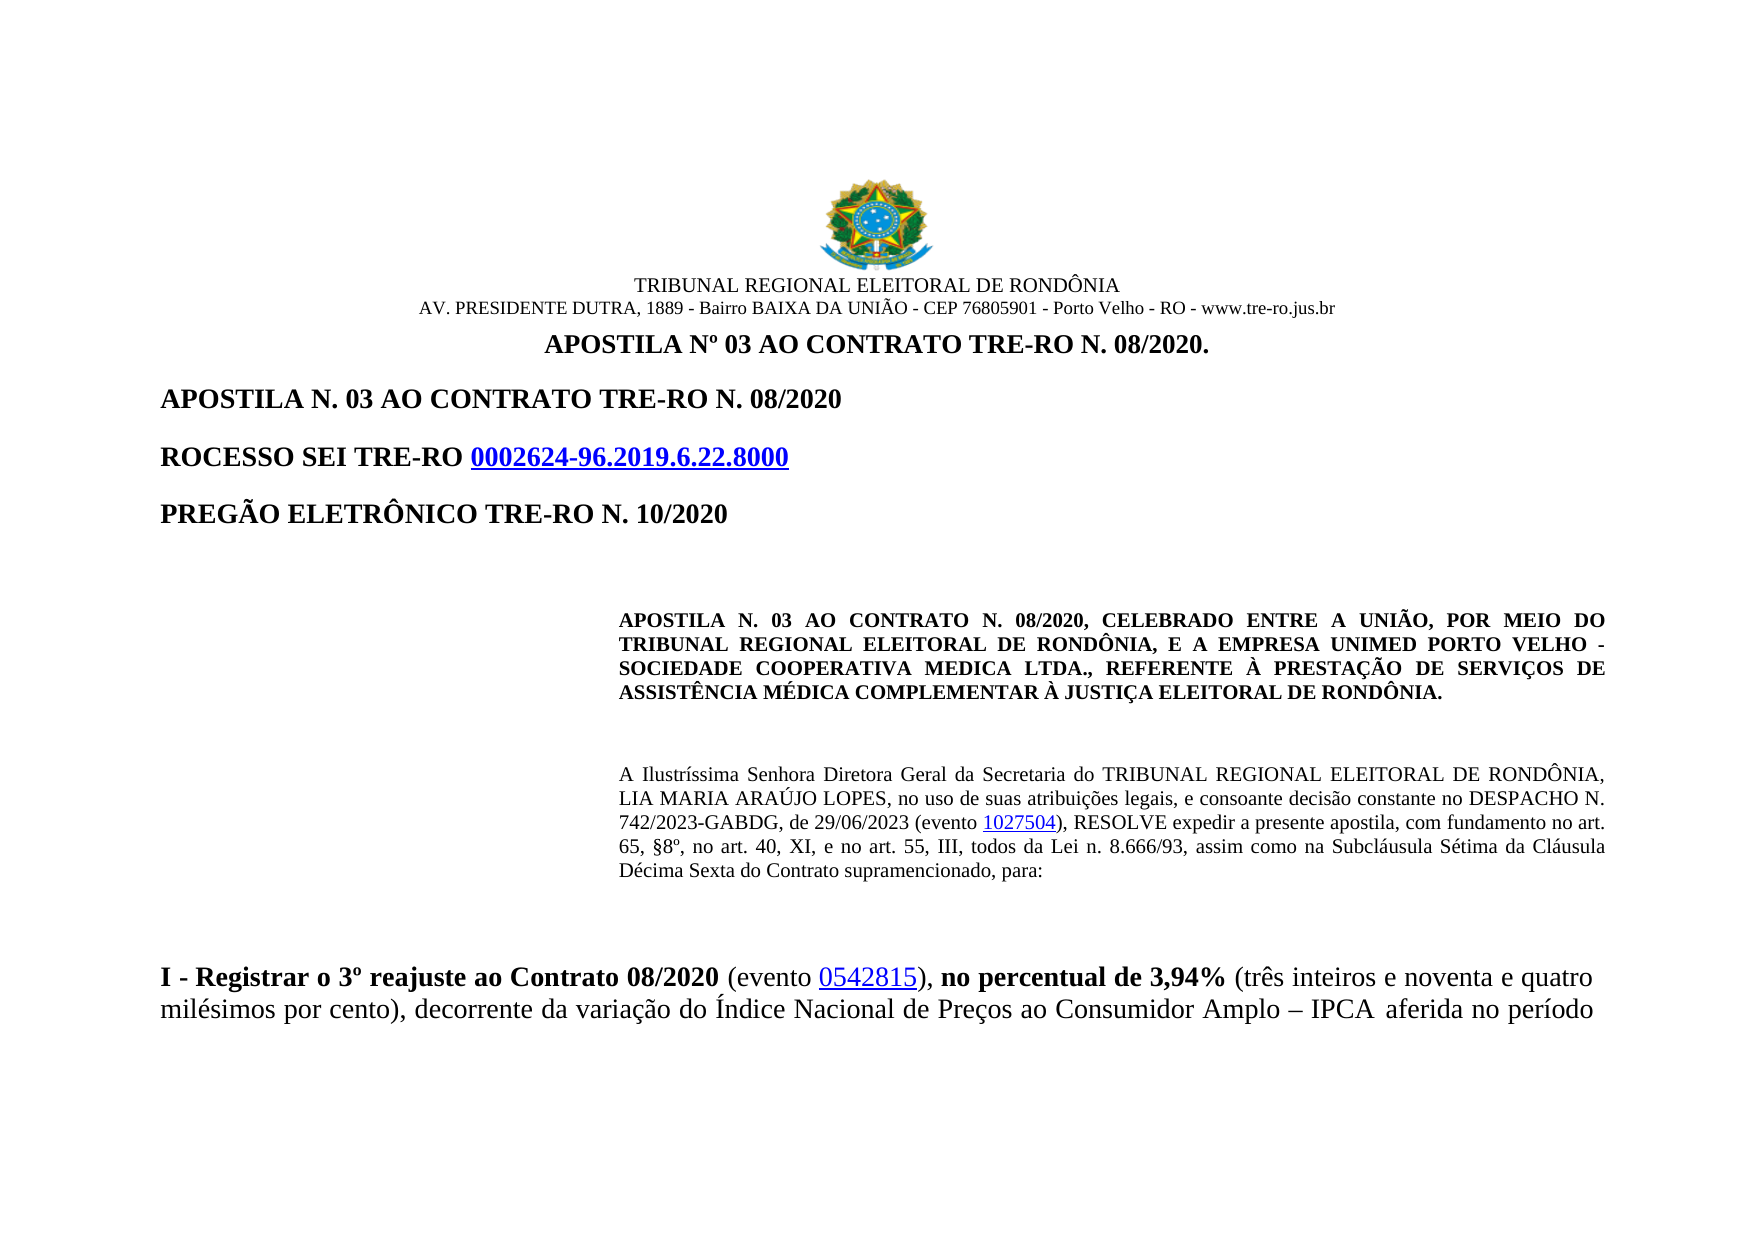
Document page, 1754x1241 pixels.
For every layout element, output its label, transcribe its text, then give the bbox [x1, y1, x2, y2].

text Apostila Nº 03 AO CONTRATO TRE-RO N. 08/2020. [148, 328, 1606, 360]
text AV. PRESIDENTE DUTRA, 1889 - Bairro BAIXA DA UNIÃO - CEP 76805901 - Porto Velho - RO - www.tre-ro.jus.br [148, 297, 1606, 318]
text I - Registrar o 3º reajuste ao Contrato 08/2020 (evento 0542815), no percentual de 3,94% (três inteiros e noventa e quatro milésimos por cento), decorrente da variação do Índice Nacional de Preços ao Consumidor Amplo – IPCA aferida no período [160, 960, 1594, 1025]
text A Ilustríssima Senhora Diretora Geral da Secretaria do TRIBUNAL REGIONAL ELEITORAL DE RONDÔNIA, LIA MARIA ARAÚJO LOPES, no uso de suas atribuições legais, e consoante decisão constante no DESPACHO N. 742/2023-GABDG, de 29/06/2023 (evento 1027504), RESOLVE expedir a presente apostila, com fundamento no art. 65, §8º, no art. 40, XI, e no art. 55, III, todos da Lei n. 8.666/93, assim como na Subcláusula Sétima da Cláusula Décima Sexta do Contrato supramencionado, para: [619, 762, 1606, 882]
text ROCESSO SEI TRE-RO 0002624-96.2019.6.22.8000 [160, 440, 1594, 472]
text APOSTILA N. 03 AO CONTRATO TRE-RO N. 08/2020 [160, 383, 1594, 415]
text APOSTILA N. 03 AO CONTRATO N. 08/2020, CELEBRADO ENTRE A UNIÃO, POR MEIO DO TRIBUNAL REGIONAL ELEITORAL DE RONDÔNIA, E A EMPRESA UNIMED PORTO VELHO - SOCIEDADE COOPERATIVA MEDICA LTDA., REFERENTE À PRESTAÇÃO DE SERVIÇOS DE ASSISTÊNCIA MÉDICA COMPLEMENTAR À JUSTIÇA ELEITORAL DE RONDÔNIA. [619, 608, 1606, 704]
text TRIBUNAL REGIONAL ELEITORAL DE RONDÔNIA [148, 272, 1606, 297]
text PREGÃO ELETRÔNICO TRE-RO N. 10/2020 [160, 497, 1594, 530]
